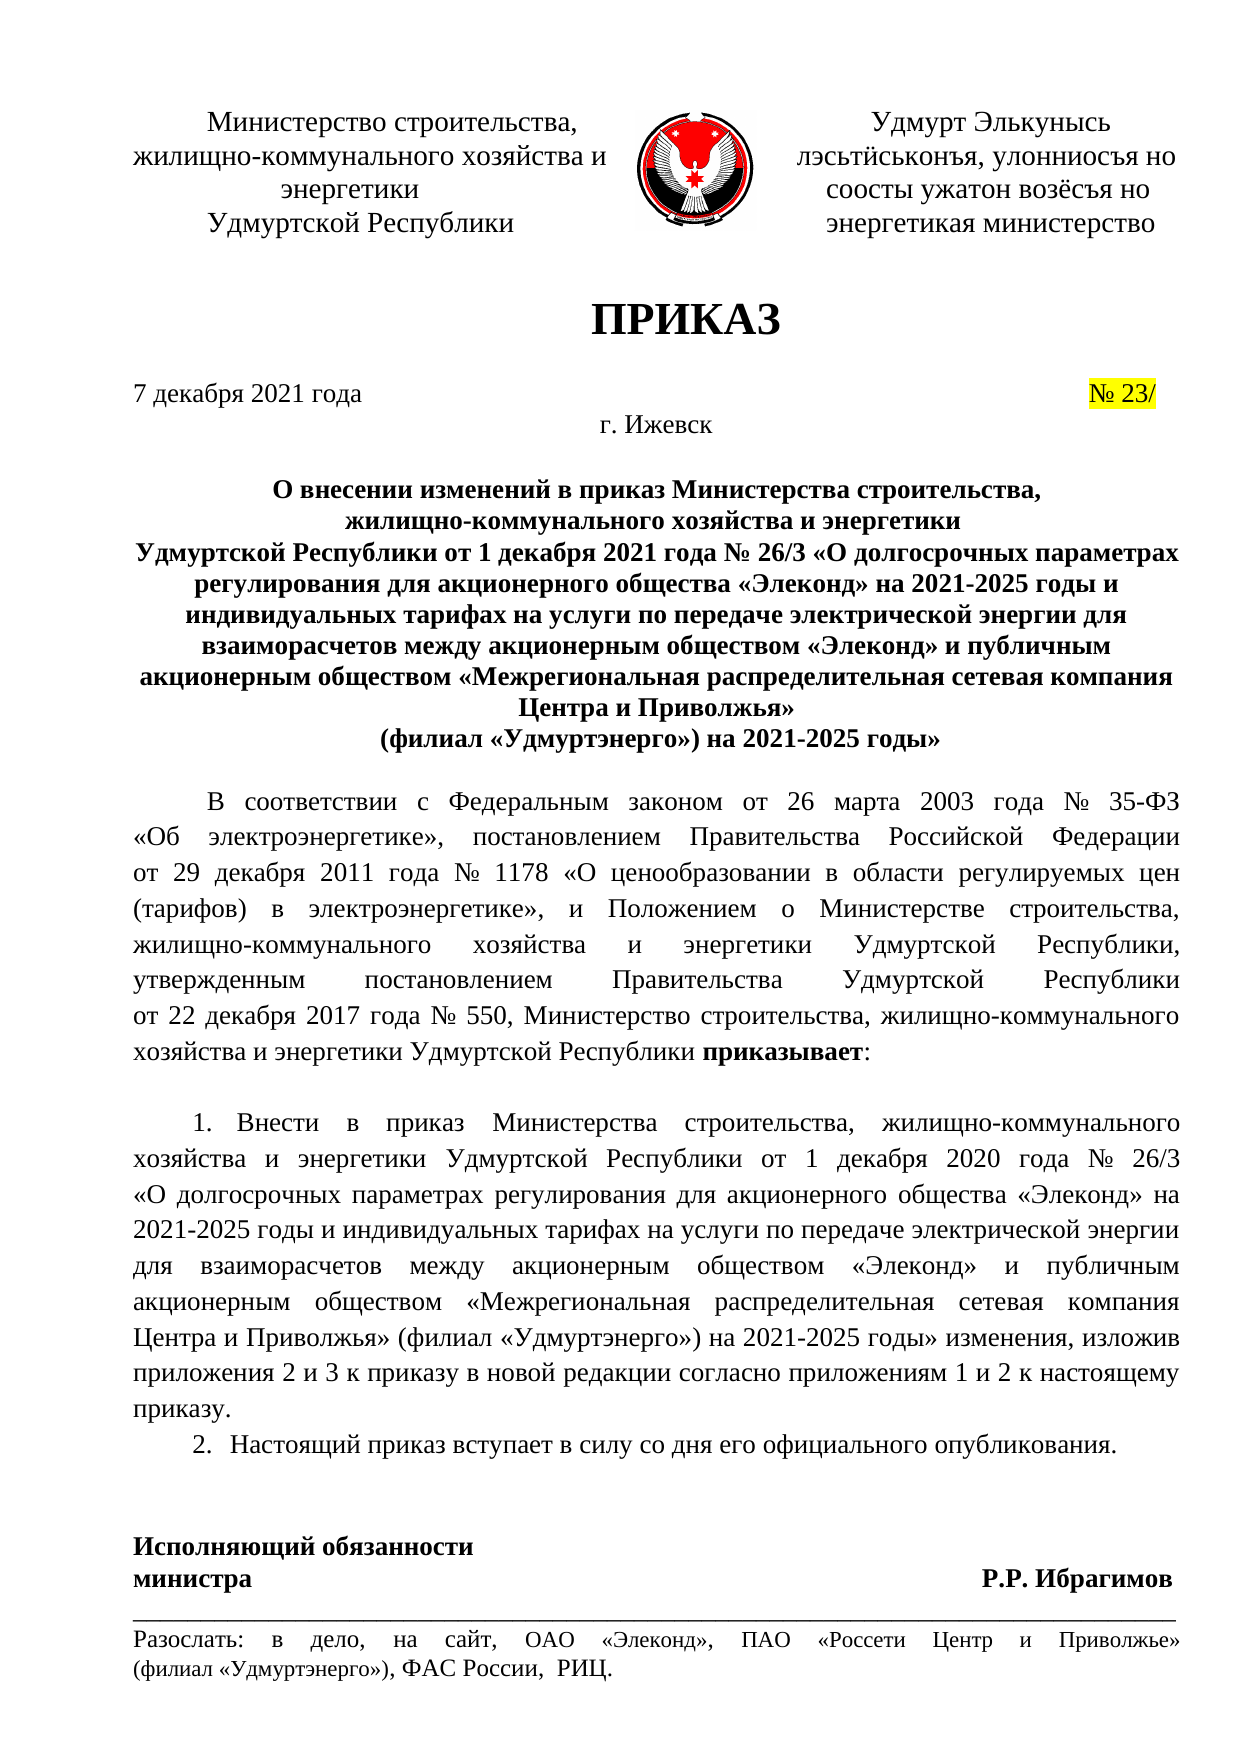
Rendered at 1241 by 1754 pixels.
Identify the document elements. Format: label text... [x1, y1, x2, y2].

subtitle ПРИКАЗ [133, 291, 1181, 344]
text Разослать: в дело, на сайт, ОАО «Элеконд», ПАО «Россети Центр и Приволжье» (филиал «Удмуртэнерго»), ФАС России, РИЦ. [133, 1624, 1181, 1681]
list Внести в приказ Министерства строительства, жилищно-коммунального хозяйства и энергетики Удмуртской Республики от 1 декабря 2020 года № 26/3 «О долгосрочных параметрах регулирования для акционерного общества «Элеконд» на 2021-2025 годы и индивидуальных тарифах на услуги по передаче электрической энергии для взаиморасчетов между акционерным обществом «Элеконд» и публичным акционерным обществом «Межрегиональная распределительная сетевая компания Центра и Приволжья» (филиал «Удмуртэнерго») на 2021-2025 годы» изменения, изложив приложения 2 и 3 к приказу в новой редакции согласно приложениям 1 и 2 к настоящему приказу. [133, 1106, 1181, 1423]
text Исполняющий обязанности [133, 1531, 1181, 1562]
text _____________________________________________________________________________ [133, 1593, 1181, 1624]
text О внесении изменений в приказ Министерства строительства, жилищно-коммунального хозяйства и энергетики [132, 473, 1181, 536]
text В соответствии с Федеральным законом от 26 марта 2003 года № 35-ФЗ «Об электроэнергетике», постановлением Правительства Российской Федерации от 29 декабря 2011 года № 1178 «О ценообразовании в области регулируемых цен (тарифов) в электроэнергетике», и Положением о Министерстве строительства, жилищно-коммунального хозяйства и энергетики Удмуртской Республики, утвержденным постановлением Правительства Удмуртской Республики от 22 декабря 2017 года № 550, Министерство строительства, жилищно-коммунального хозяйства и энергетики Удмуртской Республики приказывает: [133, 785, 1181, 1066]
text Министерство строительства, Удмурт Элькунысь [133, 104, 1181, 232]
picture [634, 110, 757, 231]
list Настоящий приказ вступает в силу со дня его официального опубликования. [133, 1428, 1181, 1459]
text 7 декабря 2021 года № 23/ [133, 377, 1181, 409]
text (филиал «Удмуртэнерго») на 2021-2025 годы» [132, 722, 1181, 754]
text соосты ужатон возёсъя но [758, 171, 1181, 205]
text энергетики [207, 171, 633, 205]
text Удмуртской Республики от 1 декабря 2021 года № 26/3 «О долгосрочных параметрах регулирования для акционерного общества «Элеконд» на 2021-2025 годы и индивидуальных тарифах на услуги по передаче электрической энергии для взаиморасчетов между акционерным обществом «Элеконд» и публичным акционерным обществом «Межрегиональная распределительная сетевая компания Центра и Приволжья» [132, 536, 1181, 722]
text министра Р.Р. Ибрагимов [133, 1562, 1181, 1593]
text Удмуртской Республики энергетикая министерство [133, 205, 1181, 238]
text лэсьтӥськонъя, улонниосъя но [758, 138, 1181, 171]
text жилищно-коммунального хозяйства и [133, 138, 633, 171]
text г. Ижевск [133, 409, 1181, 440]
